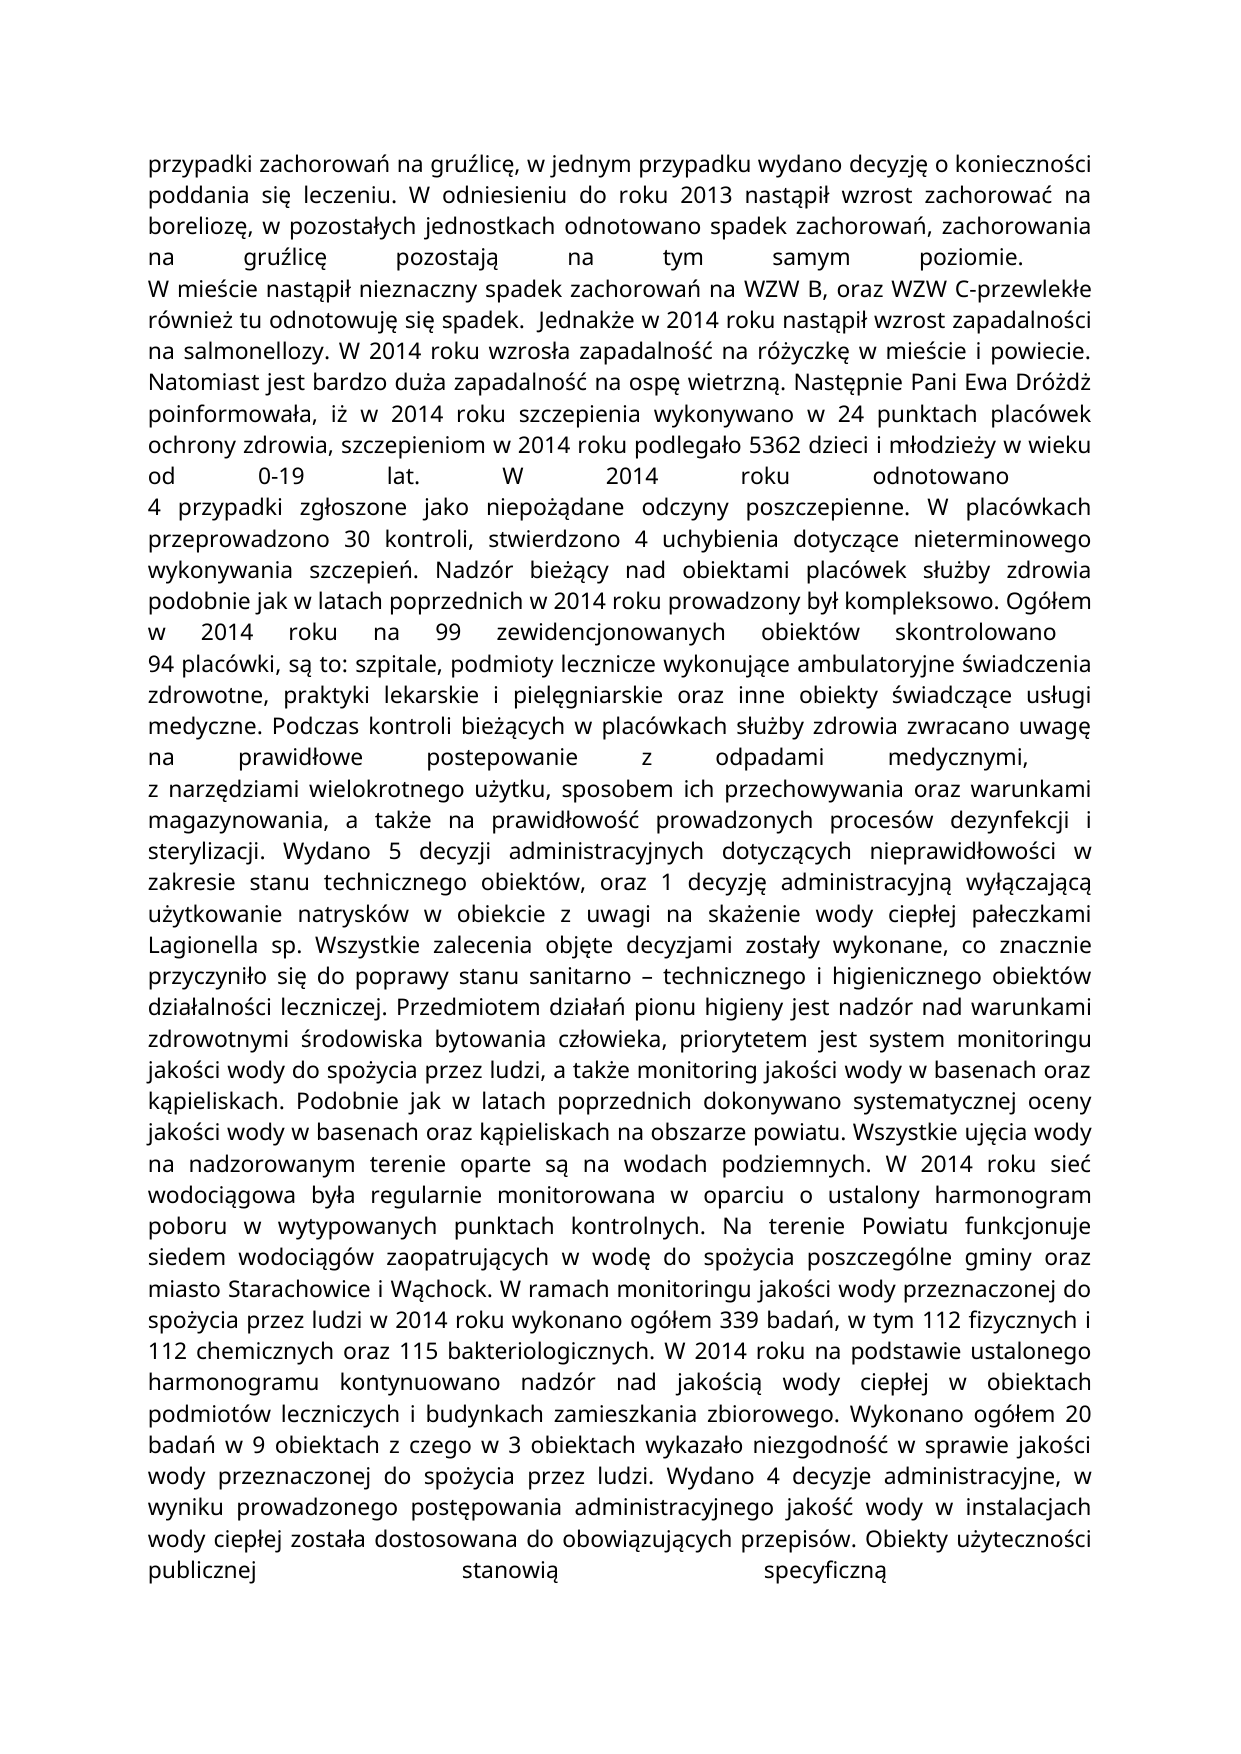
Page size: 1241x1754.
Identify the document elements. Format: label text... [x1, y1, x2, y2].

text przypadki zachorowań na gruźlicę, w jednym przypadku wydano decyzję o konieczności poddania się leczeniu. W odniesieniu do roku 2013 nastąpił wzrost zachorować na boreliozę, w pozostałych jednostkach odnotowano spadek zachorowań, zachorowania na gruźlicę pozostają na tym samym poziomie. W mieście nastąpił nieznaczny spadek zachorowań na WZW B, oraz WZW C-przewlekłe również tu odnotowuję się spadek. Jednakże w 2014 roku nastąpił wzrost zapadalności na salmonellozy. W 2014 roku wzrosła zapadalność na różyczkę w mieście i powiecie. Natomiast jest bardzo duża zapadalność na ospę wietrzną. Następnie Pani Ewa Dróżdż poinformowała, iż w 2014 roku szczepienia wykonywano w 24 punktach placówek ochrony zdrowia, szczepieniom w 2014 roku podlegało 5362 dzieci i młodzieży w wieku od 0-19 lat. W 2014 roku odnotowano 4 przypadki zgłoszone jako niepożądane odczyny poszczepienne. W placówkach przeprowadzono 30 kontroli, stwierdzono 4 uchybienia dotyczące nieterminowego wykonywania szczepień. Nadzór bieżący nad obiektami placówek służby zdrowia podobnie jak w latach poprzednich w 2014 roku prowadzony był kompleksowo. Ogółem w 2014 roku na 99 zewidencjonowanych obiektów skontrolowano 94 placówki, są to: szpitale, podmioty lecznicze wykonujące ambulatoryjne świadczenia zdrowotne, praktyki lekarskie i pielęgniarskie oraz inne obiekty świadczące usługi medyczne. Podczas kontroli bieżących w placówkach służby zdrowia zwracano uwagę na prawidłowe postepowanie z odpadami medycznymi, z narzędziami wielokrotnego użytku, sposobem ich przechowywania oraz warunkami magazynowania, a także na prawidłowość prowadzonych procesów dezynfekcji i sterylizacji. Wydano 5 decyzji administracyjnych dotyczących nieprawidłowości w zakresie stanu technicznego obiektów, oraz 1 decyzję administracyjną wyłączającą użytkowanie natrysków w obiekcie z uwagi na skażenie wody ciepłej pałeczkami Lagionella sp. Wszystkie zalecenia objęte decyzjami zostały wykonane, co znacznie przyczyniło się do poprawy stanu sanitarno – technicznego i higienicznego obiektów działalności leczniczej. Przedmiotem działań pionu higieny jest nadzór nad warunkami zdrowotnymi środowiska bytowania człowieka, priorytetem jest system monitoringu jakości wody do spożycia przez ludzi, a także monitoring jakości wody w basenach oraz kąpieliskach. Podobnie jak w latach poprzednich dokonywano systematycznej oceny jakości wody w basenach oraz kąpieliskach na obszarze powiatu. Wszystkie ujęcia wody na nadzorowanym terenie oparte są na wodach podziemnych. W 2014 roku sieć wodociągowa była regularnie monitorowana w oparciu o ustalony harmonogram poboru w wytypowanych punktach kontrolnych. Na terenie Powiatu funkcjonuje siedem wodociągów zaopatrujących w wodę do spożycia poszczególne gminy oraz miasto Starachowice i Wąchock. W ramach monitoringu jakości wody przeznaczonej do spożycia przez ludzi w 2014 roku wykonano ogółem 339 badań, w tym 112 fizycznych i 112 chemicznych oraz 115 bakteriologicznych. W 2014 roku na podstawie ustalonego harmonogramu kontynuowano nadzór nad jakością wody ciepłej w obiektach podmiotów leczniczych i budynkach zamieszkania zbiorowego. Wykonano ogółem 20 badań w 9 obiektach z czego w 3 obiektach wykazało niezgodność w sprawie jakości wody przeznaczonej do spożycia przez ludzi. Wydano 4 decyzje administracyjne, w wyniku prowadzonego postępowania administracyjnego jakość wody w instalacjach wody ciepłej została dostosowana do obowiązujących przepisów. Obiekty użyteczności publicznej stanowią specyficzną [148, 148, 1093, 1585]
